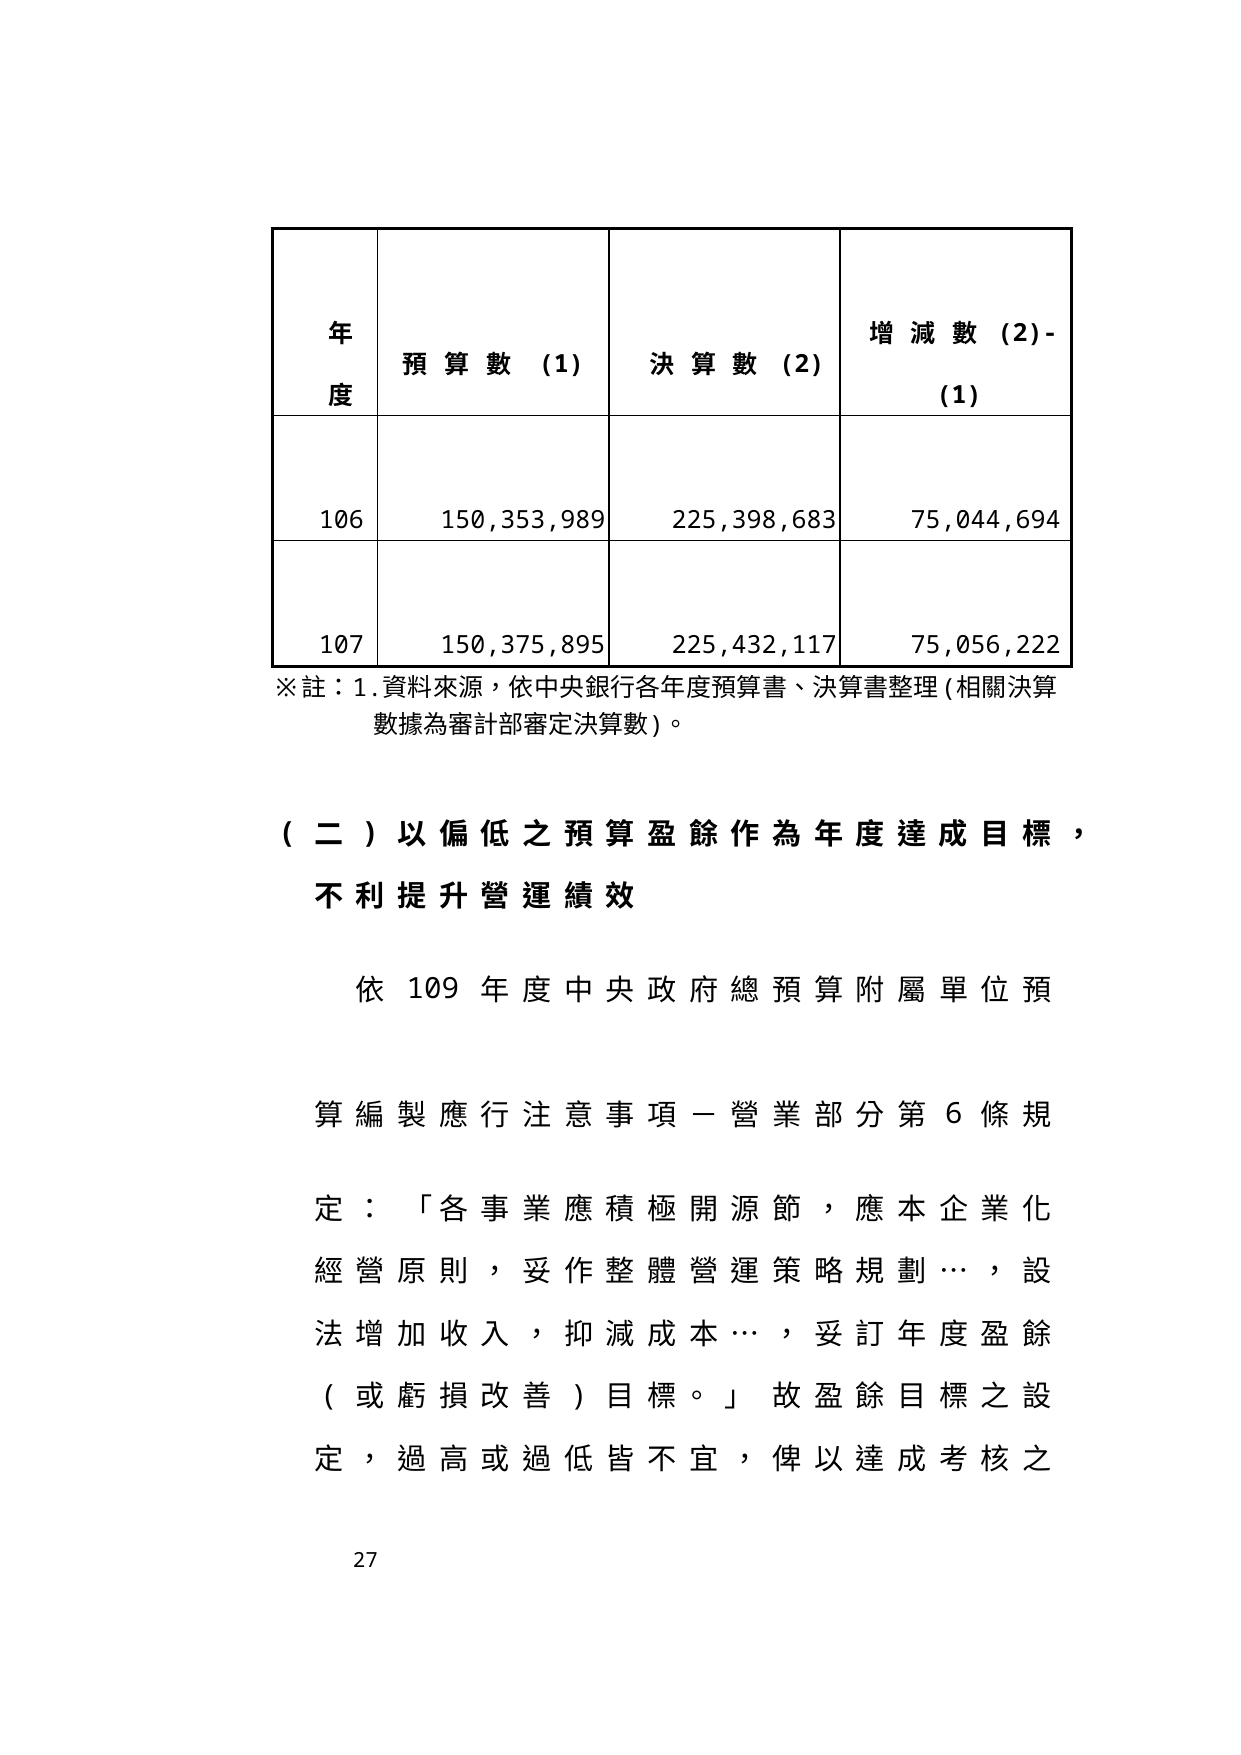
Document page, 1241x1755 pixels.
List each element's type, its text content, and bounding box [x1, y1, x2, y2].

table_header 預算數(1) [378, 230, 608, 415]
text 依109年度中央政府總預算附屬單位預算編製應行注意事項－營業部分第6條規定：「各事業應積極開源節，應本企業化經營原則，妥作整體營運策略規劃…，設法增加收入，抑減成本…，妥訂年度盈餘(或虧損改善)目標。」故盈餘目標之設定，過高或過低皆不宜，俾以達成考核之目的。惟央行109年度預算案本期淨利、權益報酬率及淨利率均較前3年度（105年度至107年度）平均決算數為低，其中本期淨利部分低估約751億餘元、權益報酬率低估8.88個百分點、淨利率低估11.38個百分點（詳附表2）。爰央行預算盈餘目標之設定恐屬偏低，以此偏低之盈餘目標作為績效考核指標，欠缺挑戰性，不利營運績效之提升。 [271, 915, 1058, 1477]
table_header 增減數(2)-(1) [841, 230, 1070, 415]
table_cell 150,353,989 [378, 416, 608, 540]
table_header 決算數(2) [610, 230, 839, 415]
table_cell 75,056,222 [841, 541, 1070, 665]
table_cell 106 [274, 416, 377, 540]
table_header 年度 [274, 230, 377, 415]
table_cell 225,432,117 [610, 541, 839, 665]
table_cell 107 [274, 541, 377, 665]
text (二)以偏低之預算盈餘作為年度達成目標，不利提升營運績效 [242, 790, 1058, 915]
table_cell 75,044,694 [841, 416, 1070, 540]
text ※註：1.資料來源，依中央銀行各年度預算書、決算書整理(相關決算數據為審計部審定決算數)。 [271, 668, 1058, 740]
table_cell 225,398,683 [610, 416, 839, 540]
table_cell 150,375,895 [378, 541, 608, 665]
